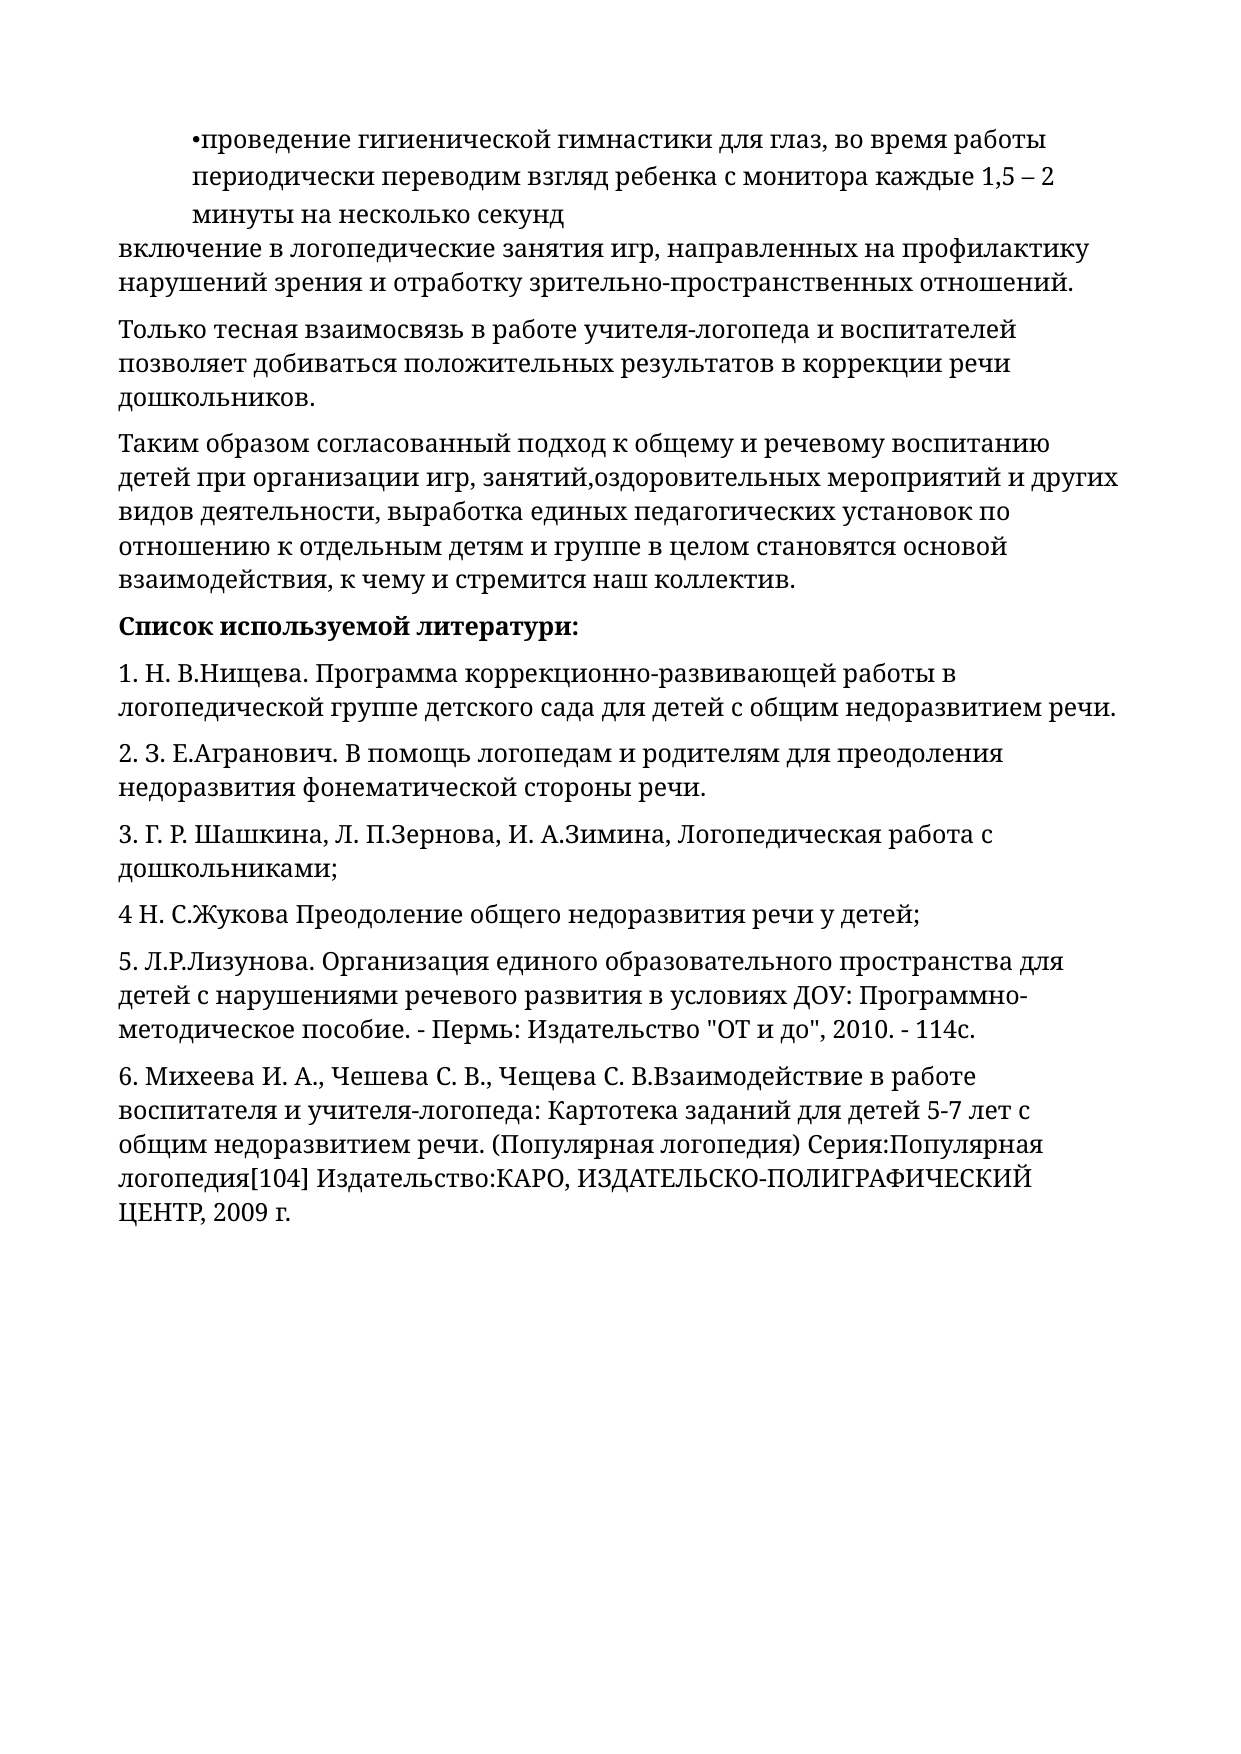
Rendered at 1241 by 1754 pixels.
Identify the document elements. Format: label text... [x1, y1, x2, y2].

text 4 Н. С.Жукова Преодоление общего недоразвития речи у детей; [118, 897, 1122, 931]
text Список используемой литератури: [118, 609, 1122, 643]
text 1. Н. В.Нищева. Программа коррекционно-развивающей работы в логопедической группе детского сада для детей с общим недоразвитием речи. [118, 655, 1122, 723]
text 6. Михеева И. А., Чешева С. В., Чещева С. В.Взаимодействие в работе воспитателя и учителя-логопеда: Картотека заданий для детей 5-7 лет с общим недоразвитием речи. (Популярная логопедия) Серия:Популярная логопедия[104] Издательство:КАРО, ИЗДАТЕЛЬСКО-ПОЛИГРАФИЧЕСКИЙ ЦЕНТР, 2009 г. [118, 1058, 1122, 1229]
text включение в логопедические занятия игр, направленных на профилактику нарушений зрения и отработку зрительно-пространственных отношений. [118, 231, 1122, 299]
text 3. Г. Р. Шашкина, Л. П.Зернова, И. А.Зимина, Логопедическая работа с дошкольниками; [118, 817, 1122, 885]
text Только тесная взаимосвязь в работе учителя-логопеда и воспитателей позволяет добиваться положительных результатов в коррекции речи дошкольников. [118, 311, 1122, 413]
text 5. Л.Р.Лизунова. Организация единого образовательного пространства для детей с нарушениями речевого развития в условиях ДОУ: Программно-методическое пособие. - Пермь: Издательство "ОТ и до", 2010. - 114с. [118, 944, 1122, 1046]
text 2. З. Е.Агранович. В помощь логопедам и родителям для преодоления недоразвития фонематической стороны речи. [118, 736, 1122, 804]
text Таким образом согласованный подход к общему и речевому воспитанию детей при организации игр, занятий,оздоровительных мероприятий и других видов деятельности, выработка единых педагогических установок по отношению к отдельным детям и группе в целом становятся основой взаимодействия, к чему и стремится наш коллектив. [118, 426, 1122, 596]
list проведение гигиенической гимнастики для глаз, во время работы периодически переводим взгляд ребенка с монитора каждые 1,5 – 2 минуты на несколько секунд [118, 118, 1122, 231]
